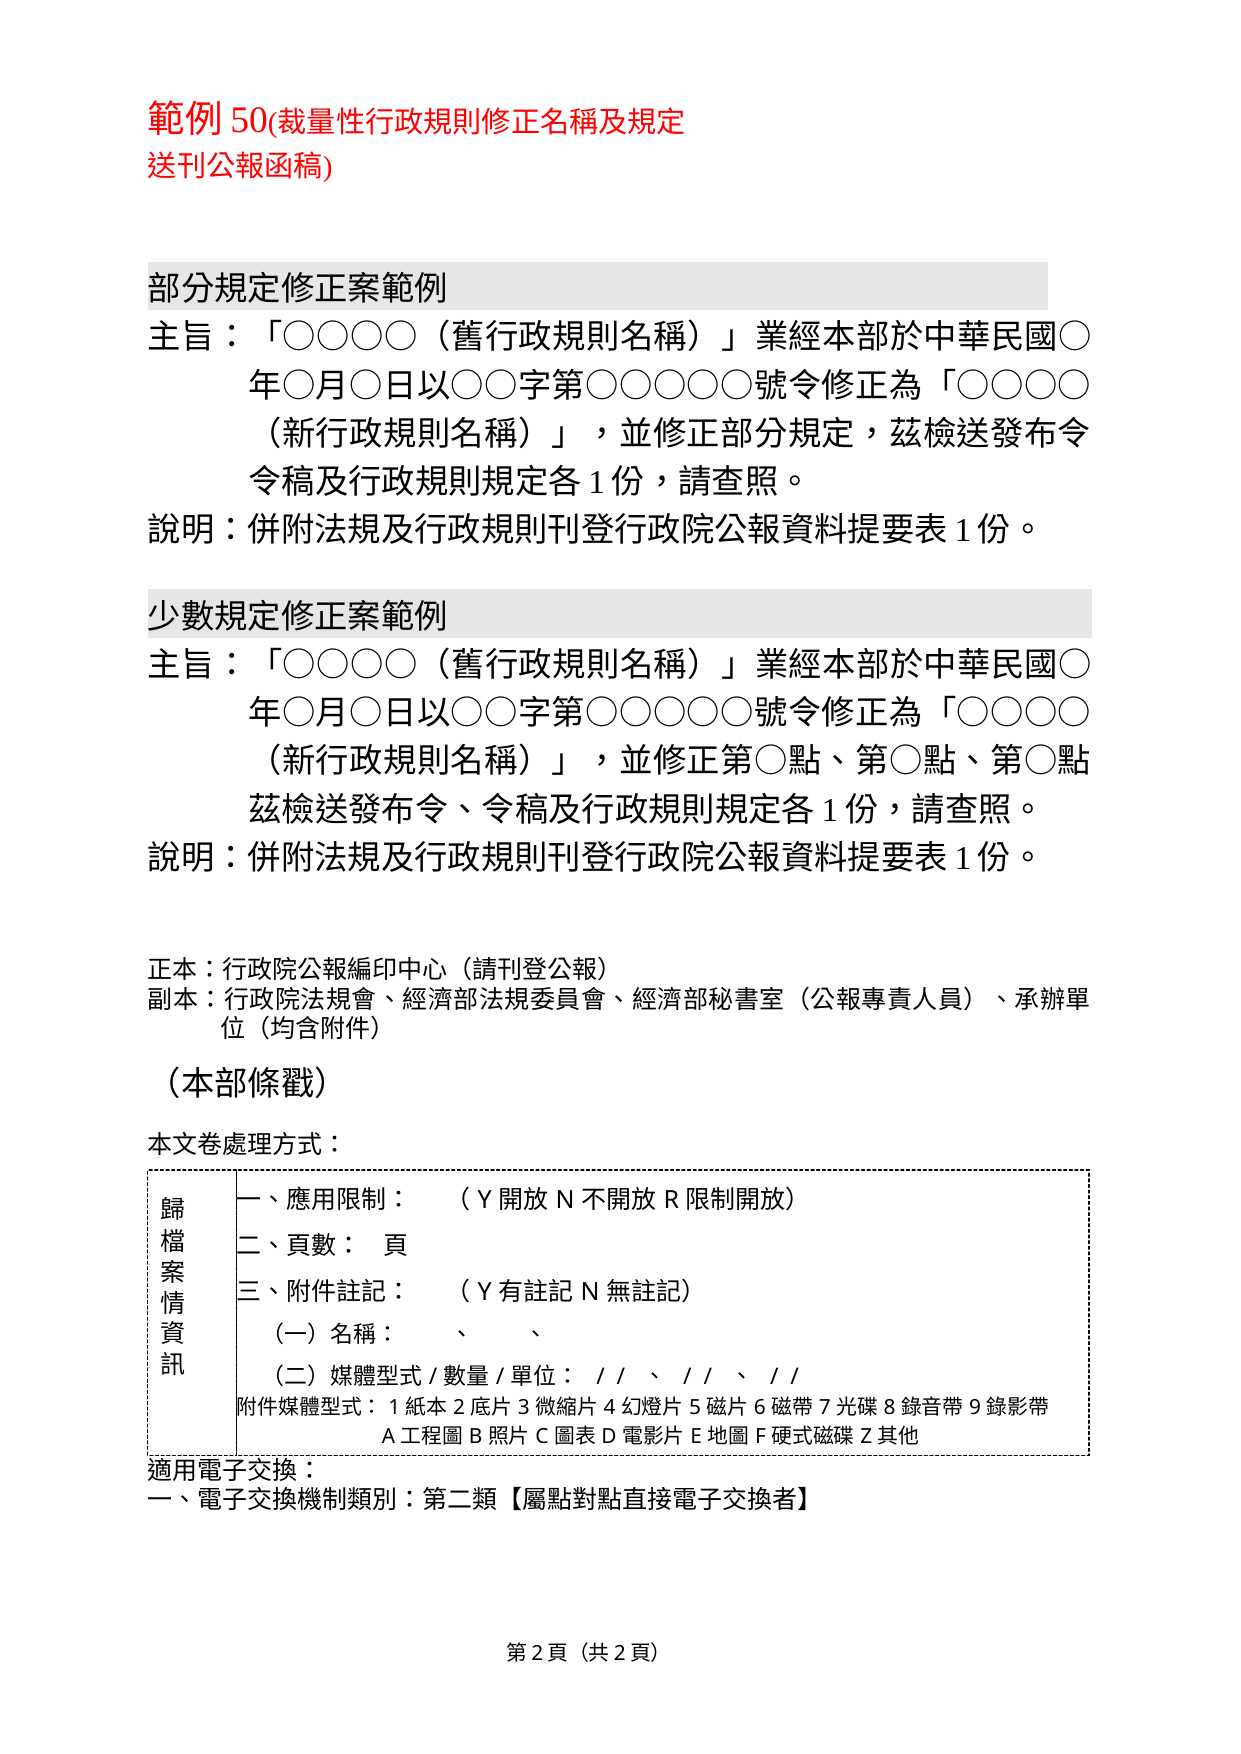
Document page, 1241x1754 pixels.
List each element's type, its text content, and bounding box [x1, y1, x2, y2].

text 主旨：「○○○○（舊行政規則名稱）」業經本部於中華民國○年○月○日以○○字第○○○○○號令修正為「○○○○（新行政規則名稱）」，並修正第○點、第○點、第○點，茲檢送發布令、令稿及行政規則規定各1份，請查照。 [148, 638, 1092, 831]
text 說明：併附法規及行政規則刊登行政院公報資料提要表1份。 [148, 503, 1092, 551]
text 副本：行政院法規會、經濟部法規委員會、經濟部秘書室（公報專責人員）、承辦單位（均含附件） [148, 985, 1092, 1043]
text 主旨：「○○○○（舊行政規則名稱）」業經本部於中華民國○年○月○日以○○字第○○○○○號令修正為「○○○○（新行政規則名稱）」，並修正部分規定，茲檢送發布令、令稿及行政規則規定各1份，請查照。 [148, 310, 1092, 503]
text 適用電子交換： [148, 1160, 1092, 1486]
text 部分規定修正案範例 [148, 262, 1092, 310]
text 本文卷處理方式： [148, 1131, 1092, 1160]
text （本部條戳） [148, 1072, 1092, 1101]
text 少數規定修正案範例 [148, 589, 1092, 638]
text 說明：併附法規及行政規則刊登行政院公報資料提要表1份。 [148, 831, 1092, 879]
text 正本：行政院公報編印中心（請刊登公報） [148, 956, 1092, 985]
text 一、電子交換機制類別：第二類【屬點對點直接電子交換者】 [148, 1486, 1092, 1515]
